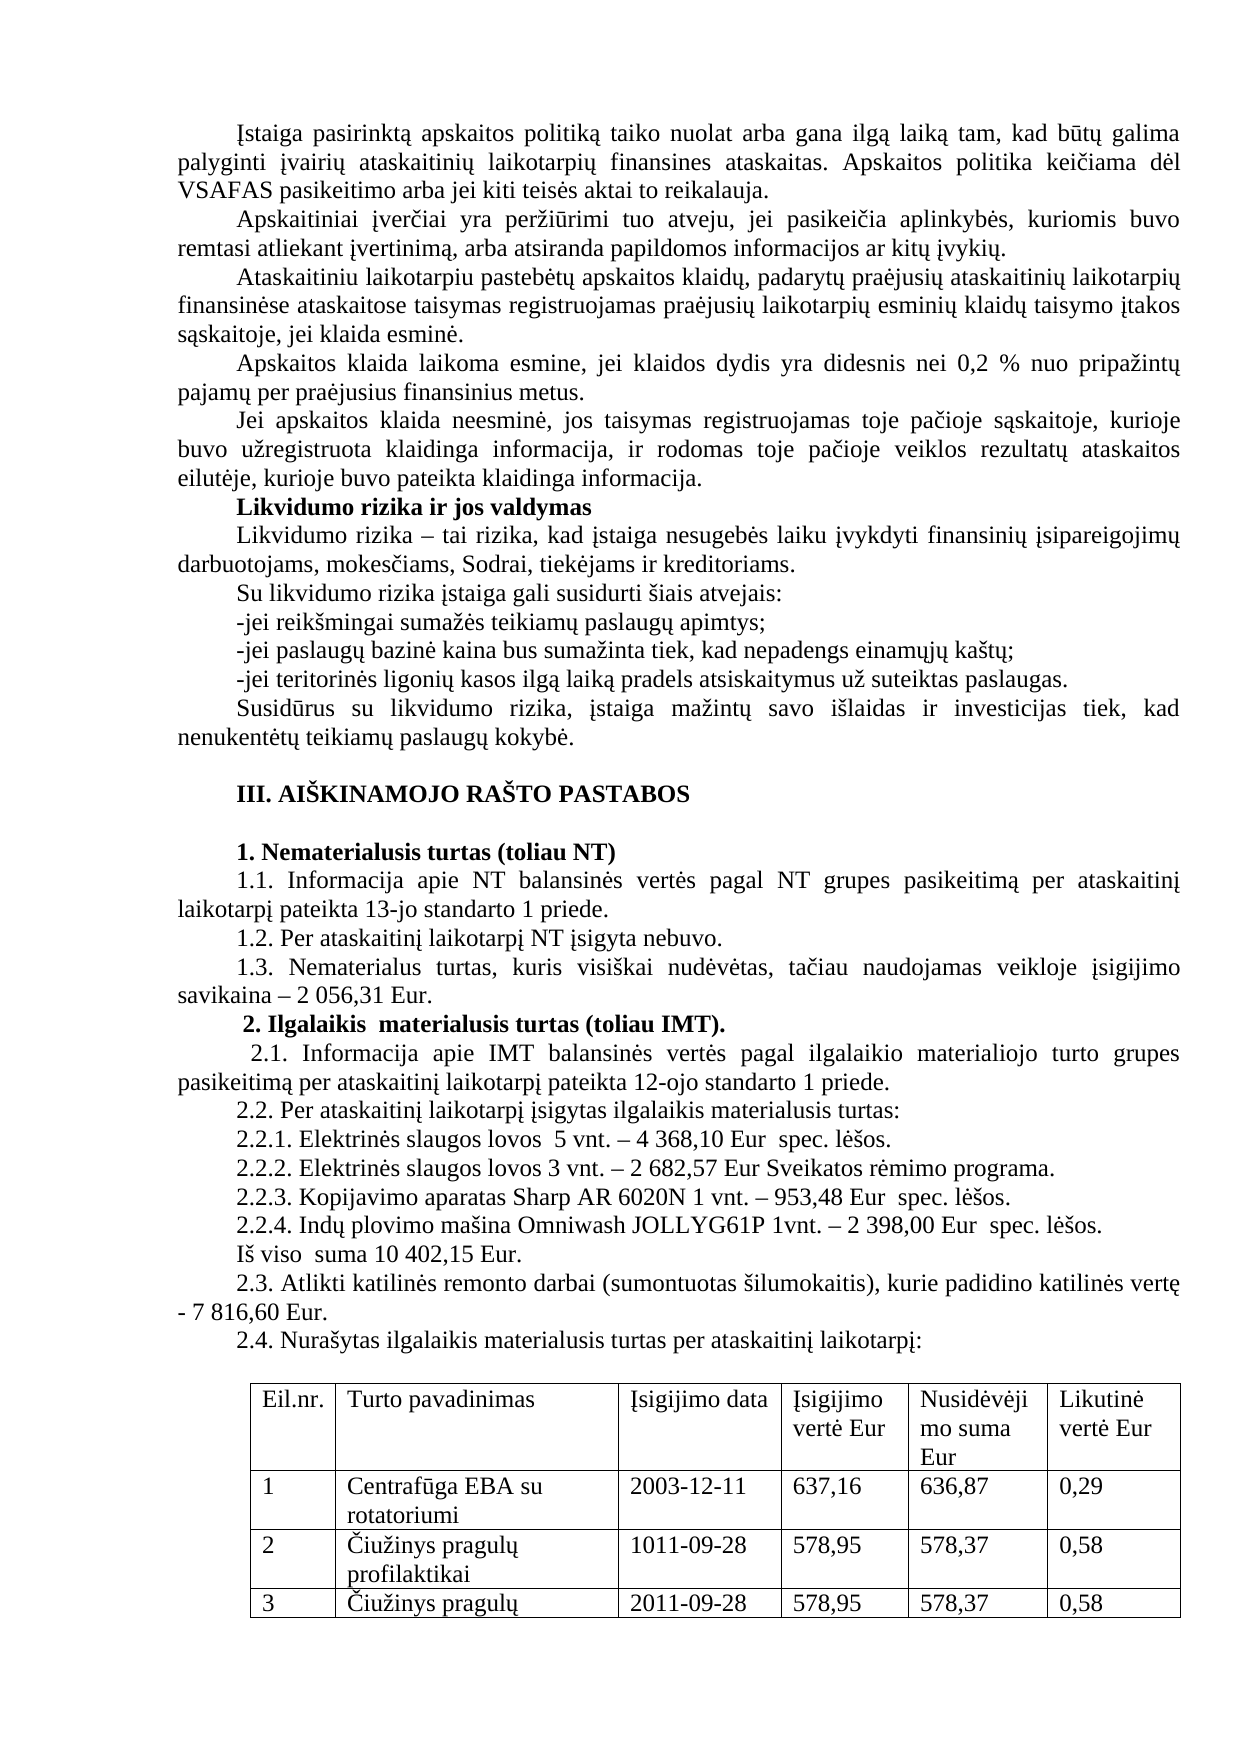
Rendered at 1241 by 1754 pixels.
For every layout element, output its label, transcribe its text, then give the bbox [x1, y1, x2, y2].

table_cell 0,58 [1048, 1589, 1180, 1617]
text -jei reikšmingai sumažės teikiamų paslaugų apimtys; [177, 607, 1181, 636]
text Susidūrus su likvidumo rizika, įstaiga mažintų savo išlaidas ir investicijas tiek, kad nenukentėtų teikiamų paslaugų kokybė. [177, 693, 1181, 751]
text Įstaiga pasirinktą apskaitos politiką taiko nuolat arba gana ilgą laiką tam, kad būtų galima palyginti įvairių ataskaitinių laikotarpių finansines ataskaitas. Apskaitos politika keičiama dėl VSAFAS pasikeitimo arba jei kiti teisės aktai to reikalauja. [177, 118, 1181, 204]
table_cell 1011-09-28 [619, 1530, 781, 1587]
table_cell 578,37 [909, 1589, 1047, 1617]
table_cell 3 [251, 1589, 335, 1617]
table_header Eil.nr. [251, 1384, 335, 1470]
text 1. Nematerialusis turtas (toliau NT) [177, 837, 1181, 866]
table_cell 0,58 [1048, 1530, 1180, 1587]
text 2.1. Informacija apie IMT balansinės vertės pagal ilgalaikio materialiojo turto grupes pasikeitimą per ataskaitinį laikotarpį pateikta 12-ojo standarto 1 priede. [177, 1038, 1181, 1096]
table_header Nusidėvėjimo suma Eur [909, 1384, 1047, 1470]
text 2.2.3. Kopijavimo aparatas Sharp AR 6020N 1 vnt. – 953,48 Eur spec. lėšos. [177, 1182, 1181, 1211]
text Ataskaitiniu laikotarpiu pastebėtų apskaitos klaidų, padarytų praėjusių ataskaitinių laikotarpių finansinėse ataskaitose taisymas registruojamas praėjusių laikotarpių esminių klaidų taisymo įtakos sąskaitoje, jei klaida esminė. [177, 262, 1181, 348]
table_header Turto pavadinimas [336, 1384, 618, 1470]
text Jei apskaitos klaida neesminė, jos taisymas registruojamas toje pačioje sąskaitoje, kurioje buvo užregistruota klaidinga informacija, ir rodomas toje pačioje veiklos rezultatų ataskaitos eilutėje, kurioje buvo pateikta klaidinga informacija. [177, 406, 1181, 492]
table_cell Čiužinys pragulų [336, 1589, 618, 1617]
text 2.2. Per ataskaitinį laikotarpį įsigytas ilgalaikis materialusis turtas: [177, 1096, 1181, 1124]
table_cell 0,29 [1048, 1471, 1180, 1529]
table_cell 636,87 [909, 1471, 1047, 1529]
table_cell 2 [251, 1530, 335, 1587]
table_cell 2011-09-28 [619, 1589, 781, 1617]
table_cell Čiužinys pragulų profilaktikai [336, 1530, 618, 1587]
table_cell 578,37 [909, 1530, 1047, 1587]
text Likvidumo rizika – tai rizika, kad įstaiga nesugebės laiku įvykdyti finansinių įsipareigojimų darbuotojams, mokesčiams, Sodrai, tiekėjams ir kreditoriams. [177, 521, 1181, 578]
table_header Likutinė vertė Eur [1048, 1384, 1180, 1470]
text 1.3. Nematerialus turtas, kuris visiškai nudėvėtas, tačiau naudojamas veikloje įsigijimo savikaina – 2 056,31 Eur. [177, 952, 1181, 1009]
table_cell 2003-12-11 [619, 1471, 781, 1529]
text Likvidumo rizika ir jos valdymas [177, 492, 1181, 521]
text Apskaitiniai įverčiai yra peržiūrimi tuo atveju, jei pasikeičia aplinkybės, kuriomis buvo remtasi atliekant įvertinimą, arba atsiranda papildomos informacijos ar kitų įvykių. [177, 204, 1181, 262]
text 2.2.1. Elektrinės slaugos lovos 5 vnt. – 4 368,10 Eur spec. lėšos. [177, 1124, 1181, 1153]
text Su likvidumo rizika įstaiga gali susidurti šiais atvejais: [177, 578, 1181, 607]
text Apskaitos klaida laikoma esmine, jei klaidos dydis yra didesnis nei 0,2 % nuo pripažintų pajamų per praėjusius finansinius metus. [177, 348, 1181, 406]
text 1.1. Informacija apie NT balansinės vertės pagal NT grupes pasikeitimą per ataskaitinį laikotarpį pateikta 13-jo standarto 1 priede. [177, 866, 1181, 923]
table_header Įsigijimo vertė Eur [782, 1384, 908, 1470]
table_cell 637,16 [782, 1471, 908, 1529]
text 2. Ilgalaikis materialusis turtas (toliau IMT). [177, 1009, 1181, 1038]
table_header Įsigijimo data [619, 1384, 781, 1470]
table_cell 1 [251, 1471, 335, 1529]
text Iš viso suma 10 402,15 Eur. [177, 1239, 1181, 1268]
text 1.2. Per ataskaitinį laikotarpį NT įsigyta nebuvo. [177, 923, 1181, 952]
text -jei teritorinės ligonių kasos ilgą laiką pradels atsiskaitymus už suteiktas paslaugas. [177, 664, 1181, 693]
table_cell Centrafūga EBA su rotatoriumi [336, 1471, 618, 1529]
text 2.3. Atlikti katilinės remonto darbai (sumontuotas šilumokaitis), kurie padidino katilinės vertę - 7 816,60 Eur. [177, 1268, 1181, 1326]
table_cell 578,95 [782, 1530, 908, 1587]
text 2.2.2. Elektrinės slaugos lovos 3 vnt. – 2 682,57 Eur Sveikatos rėmimo programa. [177, 1153, 1181, 1182]
table_cell 578,95 [782, 1589, 908, 1617]
text III. AIŠKINAMOJO RAŠTO PASTABOS [177, 779, 1181, 808]
text 2.4. Nurašytas ilgalaikis materialusis turtas per ataskaitinį laikotarpį: [177, 1326, 1181, 1354]
text 2.2.4. Indų plovimo mašina Omniwash JOLLYG61P 1vnt. – 2 398,00 Eur spec. lėšos. [177, 1211, 1181, 1239]
text -jei paslaugų bazinė kaina bus sumažinta tiek, kad nepadengs einamųjų kaštų; [177, 636, 1181, 664]
